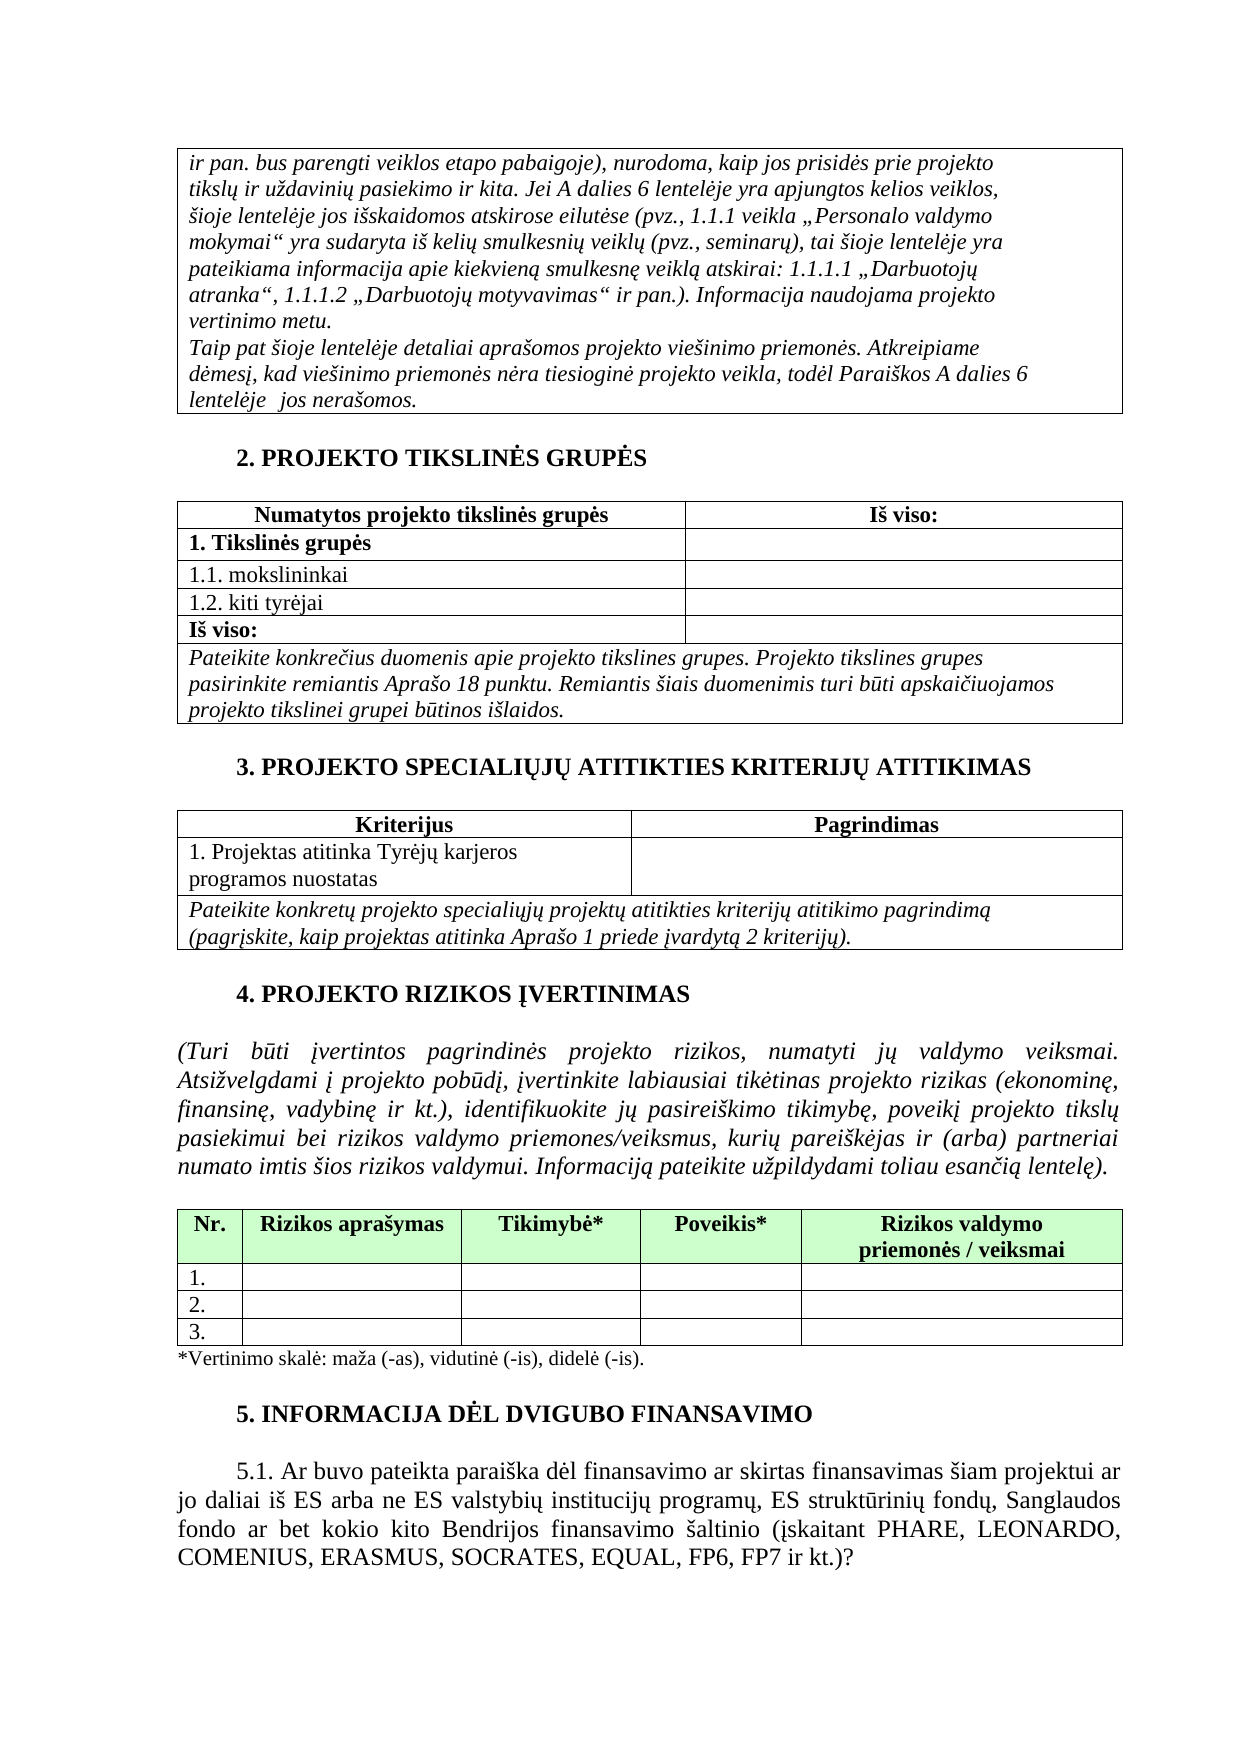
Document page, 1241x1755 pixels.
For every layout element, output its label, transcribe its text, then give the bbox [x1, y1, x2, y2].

table_cell 1. [178, 1264, 242, 1290]
text 3. PROJEKTO SPECIALIŲJŲ ATITIKTIES KRITERIJŲ ATITIKIMAS [177, 752, 1122, 781]
table_header Iš viso: [686, 502, 1122, 528]
text 4. PROJEKTO RIZIKOS ĮVERTINIMAS [177, 979, 1122, 1008]
table_cell [686, 529, 1122, 560]
table_header Numatytos projekto tikslinės grupės [178, 502, 685, 528]
table_cell [802, 1291, 1122, 1317]
table_cell 3. [178, 1319, 242, 1345]
table_cell [641, 1264, 801, 1290]
table_cell [1088, 149, 1122, 413]
table_cell [1051, 149, 1088, 413]
table_cell [686, 561, 1122, 588]
table_cell [641, 1291, 801, 1317]
text 5. INFORMACIJA DĖL DVIGUBO FINANSAVIMO [177, 1399, 1122, 1427]
table_cell 1. Projektas atitinka Tyrėjų karjeros programos nuostatas [178, 838, 631, 895]
table_cell 1.2. kiti tyrėjai [178, 589, 685, 615]
table_cell [686, 589, 1122, 615]
table_cell Pateikite konkrečius duomenis apie projekto tikslines grupes. Projekto tikslines grupes pasirinkite remiantis Aprašo 18 punktu. Remiantis šiais duomenimis turi būti apskaičiuojamos projekto tikslinei grupei būtinos išlaidos. [178, 644, 1076, 723]
text *Vertinimo skalė: maža (-as), vidutinė (-is), didelė (-is). [177, 1346, 1122, 1370]
table_cell [243, 1264, 461, 1290]
table_cell [462, 1264, 640, 1290]
table_cell [686, 616, 1122, 642]
table_cell [1076, 644, 1122, 723]
text (Turi būti įvertintos pagrindinės projekto rizikos, numatyti jų valdymo veiksmai. Atsižvelgdami į projekto pobūdį, įvertinkite labiausiai tikėtinas projekto rizikas (ekonominę, finansinę, vadybinę ir kt.), identifikuokite jų pasireiškimo tikimybę, poveikį projekto tikslų pasiekimui bei rizikos valdymo priemones/veiksmus, kurių pareiškėjas ir (arba) partneriai numato imtis šios rizikos valdymui. Informaciją pateikite užpildydami toliau esančią lentelę). [177, 1036, 1122, 1180]
table_cell 2. [178, 1291, 242, 1317]
table_header Tikimybė* [462, 1210, 640, 1263]
table_header Rizikos valdymo priemonės / veiksmai [802, 1210, 1122, 1263]
table_header Kriterijus [178, 811, 631, 837]
table_cell [802, 1319, 1122, 1345]
table_cell Iš viso: [178, 616, 685, 642]
text 5.1. Ar buvo pateikta paraiška dėl finansavimo ar skirtas finansavimas šiam projektui ar jo daliai iš ES arba ne ES valstybių institucijų programų, ES struktūrinių fondų, Sanglaudos fondo ar bet kokio kito Bendrijos finansavimo šaltinio (įskaitant PHARE, LEONARDO, COMENIUS, ERASMUS, SOCRATES, EQUAL, FP6, FP7 ir kt.)? [177, 1456, 1122, 1571]
table_cell Pateikite konkretų projekto specialiųjų projektų atitikties kriterijų atitikimo pagrindimą (pagrįskite, kaip projektas atitinka Aprašo 1 priede įvardytą 2 kriterijų). [178, 896, 1078, 949]
table_cell 1. Tikslinės grupės [178, 529, 685, 560]
table_cell [641, 1319, 801, 1345]
table_header Pagrindimas [632, 811, 1122, 837]
table_cell ir pan. bus parengti veiklos etapo pabaigoje), nurodoma, kaip jos prisidės prie projekto tikslų ir uždavinių pasiekimo ir kita. Jei A dalies 6 lentelėje yra apjungtos kelios veiklos, šioje lentelėje jos išskaidomos atskirose eilutėse (pvz., 1.1.1 veikla „Personalo valdymo mokymai“ yra sudaryta iš kelių smulkesnių veiklų (pvz., seminarų), tai šioje lentelėje yra pateikiama informacija apie kiekvieną smulkesnę veiklą atskirai: 1.1.1.1 „Darbuotojų atranka“, 1.1.1.2 „Darbuotojų motyvavimas“ ir pan.). Informacija naudojama projekto vertinimo metu. Taip pat šioje lentelėje detaliai aprašomos projekto viešinimo priemonės. Atkreipiame dėmesį, kad viešinimo priemonės nėra tiesioginė projekto veikla, todėl Paraiškos A dalies 6 lentelėje jos nerašomos. [178, 149, 1051, 413]
table_cell [462, 1319, 640, 1345]
table_cell [462, 1291, 640, 1317]
table_header Rizikos aprašymas [243, 1210, 461, 1263]
table_header Poveikis* [641, 1210, 801, 1263]
table_cell [1079, 896, 1122, 949]
table_cell [243, 1319, 461, 1345]
table_cell [243, 1291, 461, 1317]
table_cell [802, 1264, 1122, 1290]
table_header Nr. [178, 1210, 242, 1263]
text 2. PROJEKTO TIKSLINĖS GRUPĖS [177, 443, 1122, 472]
table_cell 1.1. mokslininkai [178, 561, 685, 588]
table_cell [632, 838, 1122, 895]
